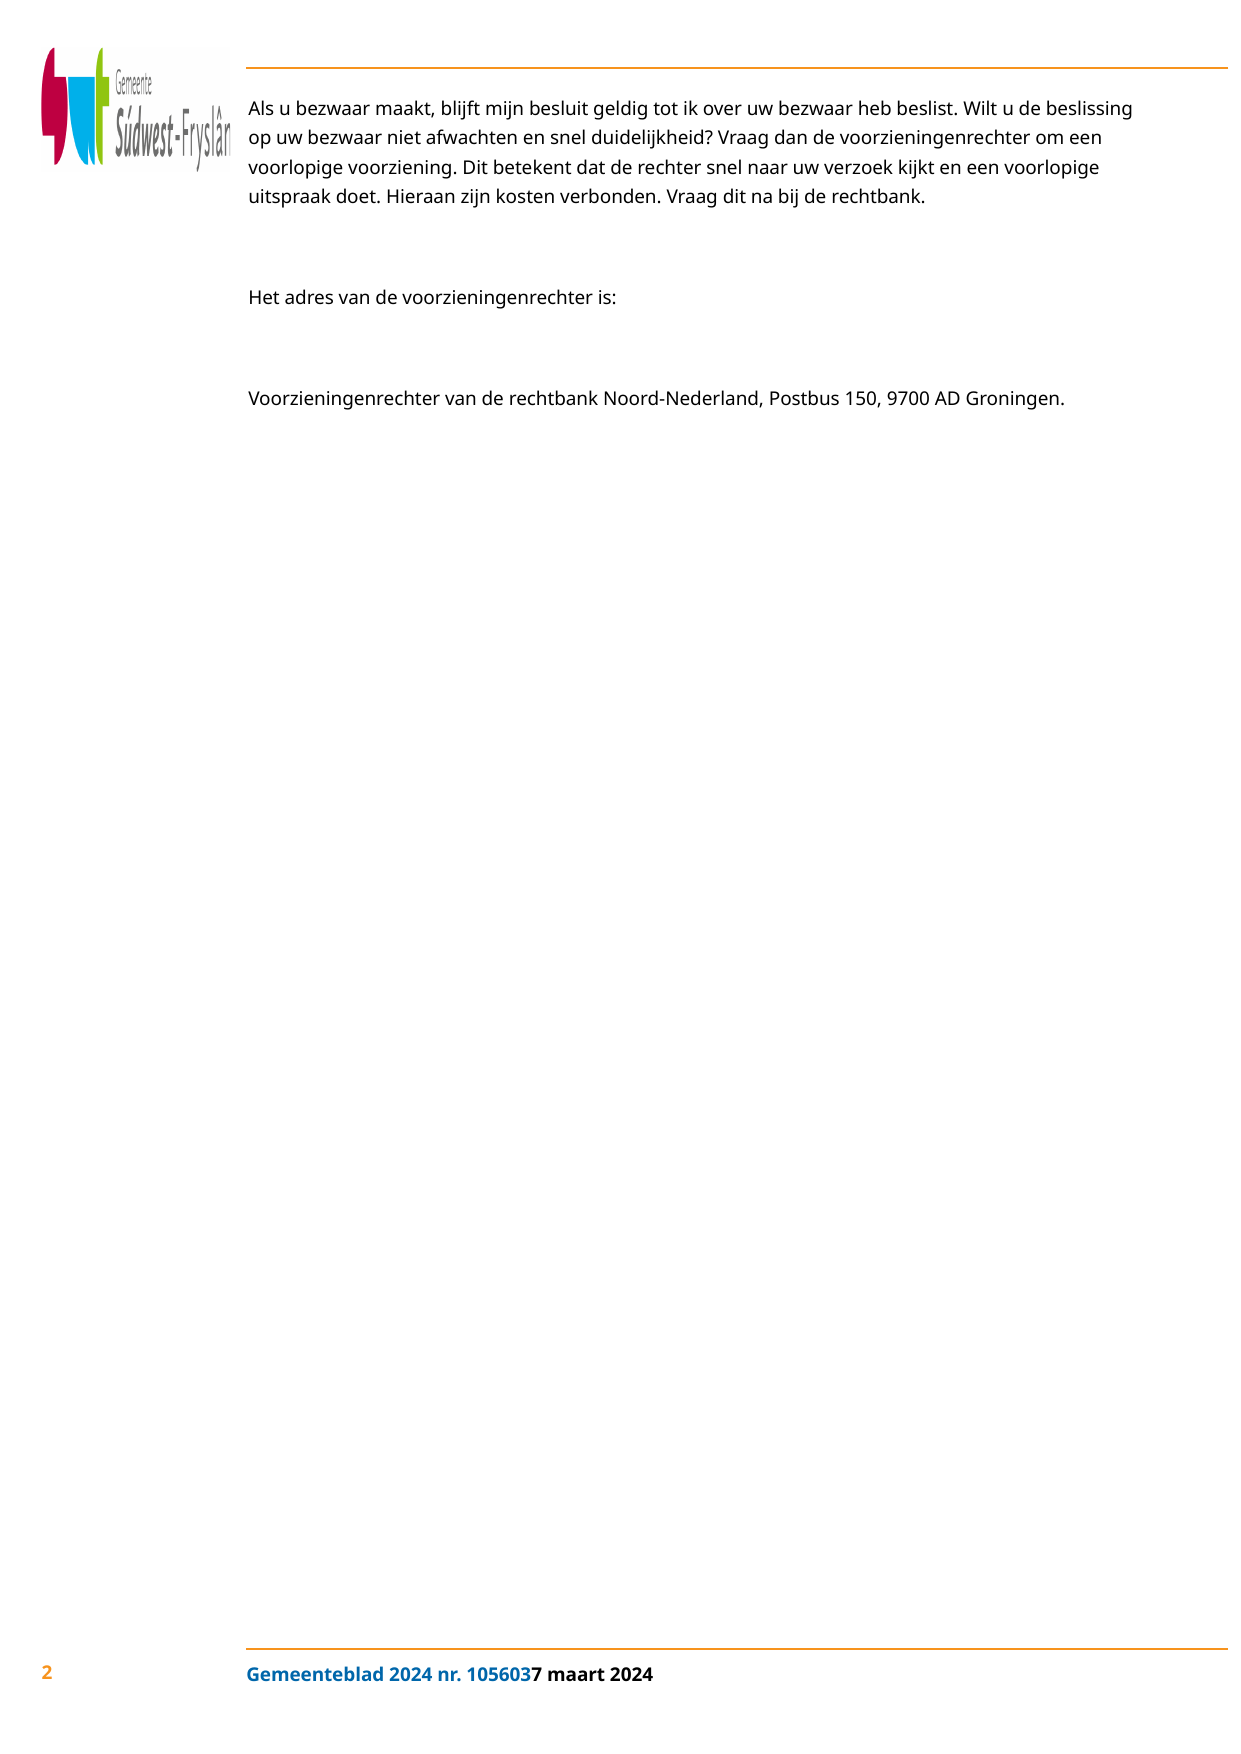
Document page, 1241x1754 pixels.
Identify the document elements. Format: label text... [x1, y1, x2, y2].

picture [41, 47, 231, 172]
text Het adres van de voorzieningenrechter is: [248, 284, 1152, 310]
text Als u bezwaar maakt, blijft mijn besluit geldig tot ik over uw bezwaar heb beslist. Wilt u de beslissing op uw bezwaar niet afwachten en snel duidelijkheid? Vraag dan de voorzieningenrechter om een voorlopige voorziening. Dit betekent dat de rechter snel naar uw verzoek kijkt en een voorlopige uitspraak doet. Hieraan zijn kosten verbonden. Vraag dit na bij de rechtbank. [248, 95, 1152, 209]
text Voorzieningenrechter van de rechtbank Noord-Nederland, Postbus 150, 9700 AD Groningen. [248, 385, 1152, 411]
